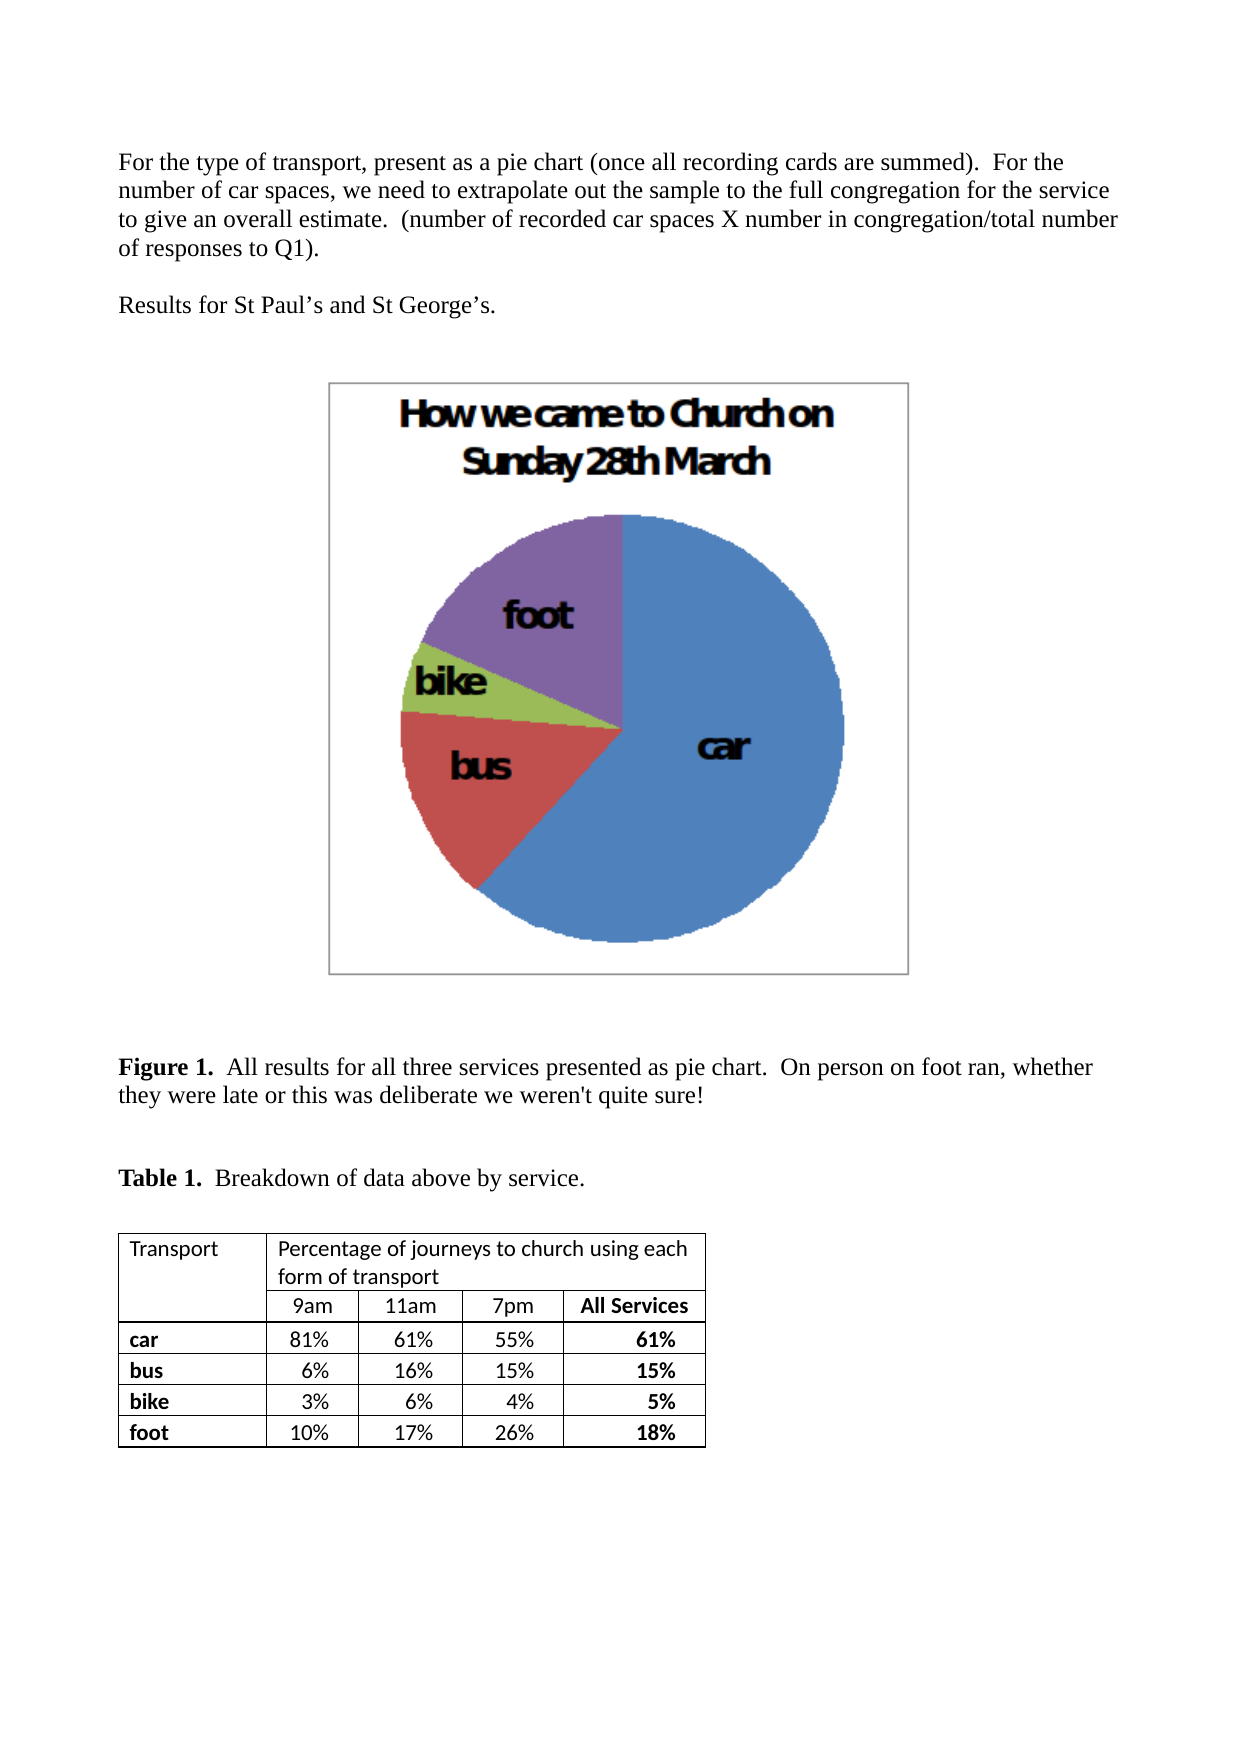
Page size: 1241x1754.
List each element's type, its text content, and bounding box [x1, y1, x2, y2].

table_header Percentage of journeys to church using each form of transport [267, 1234, 705, 1290]
table_cell 15% [564, 1354, 705, 1384]
text Table 1. Breakdown of data above by service. [118, 1163, 1122, 1192]
text Figure 1. All results for all three services presented as pie chart. On person on foot ran, whether they were late or this was deliberate we weren't quite sure! [118, 1052, 1122, 1109]
table_cell 10% [267, 1416, 358, 1446]
table_cell 55% [463, 1323, 563, 1353]
table_cell 3% [267, 1385, 358, 1415]
text Results for St Paul’s and St George’s. [118, 291, 1122, 319]
table_cell 18% [564, 1416, 705, 1446]
table_cell 26% [463, 1416, 563, 1446]
table_cell 5% [564, 1385, 705, 1415]
table_cell 4% [463, 1385, 563, 1415]
text For the type of transport, present as a pie chart (once all recording cards are summed). For the number of car spaces, we need to extrapolate out the sample to the full congregation for the service to give an overall estimate. (number of recorded car spaces X number in congregation/total number of responses to Q1). [118, 147, 1122, 262]
table_cell foot [119, 1416, 266, 1446]
table_cell 15% [463, 1354, 563, 1384]
table_cell 61% [359, 1323, 462, 1353]
table_cell car [119, 1323, 266, 1353]
table_cell 16% [359, 1354, 462, 1384]
table_cell 9am [267, 1291, 358, 1321]
table_header Transport [119, 1234, 266, 1321]
table_cell 17% [359, 1416, 462, 1446]
table_cell 7pm [463, 1291, 563, 1321]
table_cell bus [119, 1354, 266, 1384]
table_cell 11am [359, 1291, 462, 1321]
table_cell 81% [267, 1323, 358, 1353]
picture [321, 375, 920, 983]
table_cell All Services [564, 1291, 705, 1321]
table_cell 6% [359, 1385, 462, 1415]
table_cell 6% [267, 1354, 358, 1384]
table_cell bike [119, 1385, 266, 1415]
table_cell 61% [564, 1323, 705, 1353]
